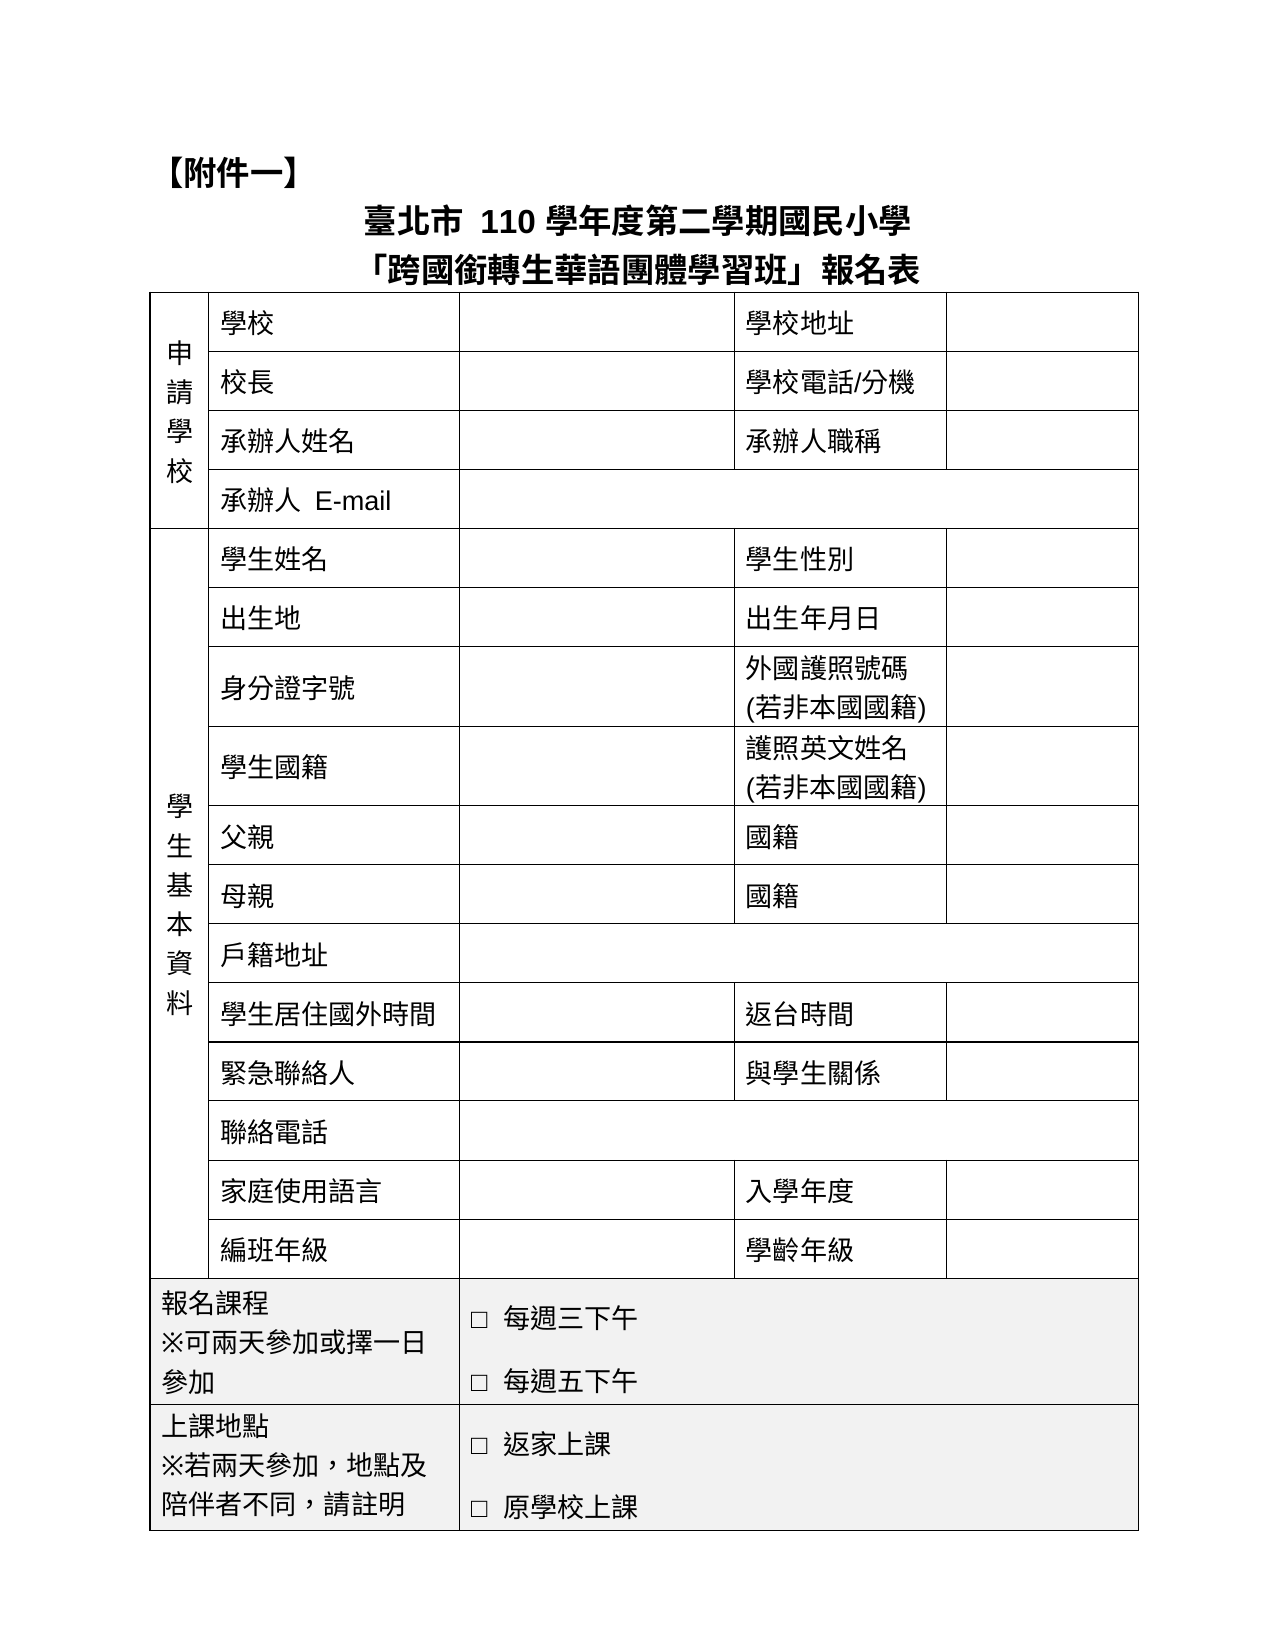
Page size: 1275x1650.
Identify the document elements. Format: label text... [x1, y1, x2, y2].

text 「跨國銜轉生華語團體學習班」報名表 [150, 243, 1125, 292]
table_cell [460, 1220, 734, 1278]
table_cell 父親 [209, 806, 459, 864]
table_cell [460, 806, 734, 864]
table_header [460, 293, 734, 351]
table_cell [947, 806, 1138, 864]
table_cell [947, 1220, 1138, 1278]
table_cell [460, 411, 734, 469]
text 臺北市 110 學年度第二學期國民小學 [150, 195, 1125, 243]
table_cell [947, 865, 1138, 923]
table_cell [460, 727, 734, 805]
table_cell 入學年度 [735, 1161, 946, 1218]
table_cell 報名課程 ※可兩天參加或擇一日參加 [151, 1279, 459, 1404]
table_cell 國籍 [735, 865, 946, 923]
table_cell 學齡年級 [735, 1220, 946, 1278]
table_cell 母親 [209, 865, 459, 923]
table_cell [947, 352, 1138, 410]
table_cell 學生姓名 [209, 529, 459, 587]
table_cell [460, 352, 734, 410]
table_cell 校長 [209, 352, 459, 410]
table_cell 學生性別 [735, 529, 946, 587]
table_cell 上課地點 ※若兩天參加，地點及陪伴者不同，請註明 [151, 1405, 459, 1530]
table_cell 學校電話/分機 [735, 352, 946, 410]
table_cell [947, 983, 1138, 1041]
table_cell [460, 1161, 734, 1218]
table_cell [460, 1043, 734, 1100]
table_cell 外國護照號碼 (若非本國國籍) [735, 647, 946, 726]
table_cell 與學生關係 [735, 1043, 946, 1100]
table_cell 承辦人 E-mail [209, 470, 459, 528]
table_header 學校 [209, 293, 459, 351]
table_header [947, 293, 1138, 351]
table_header 申請學校 [151, 293, 208, 528]
table_cell [947, 1043, 1138, 1100]
table_cell [947, 647, 1138, 726]
table_cell [947, 588, 1138, 646]
table_cell [947, 411, 1138, 469]
table_cell [460, 1101, 1138, 1159]
table_cell [947, 727, 1138, 805]
table_cell 學生居住國外時間 [209, 983, 459, 1041]
table_cell [460, 588, 734, 646]
table_cell 學生基本資料 [151, 529, 208, 1278]
table_cell □ 每週三下午 □ 每週五下午 [460, 1279, 1138, 1404]
table_cell [947, 1161, 1138, 1218]
table_cell [460, 529, 734, 587]
table_cell [460, 865, 734, 923]
table_cell 返台時間 [735, 983, 946, 1041]
table_cell 出生地 [209, 588, 459, 646]
table_cell 學生國籍 [209, 727, 459, 805]
table_cell 國籍 [735, 806, 946, 864]
table_cell 護照英文姓名 (若非本國國籍) [735, 727, 946, 805]
table_cell 身分證字號 [209, 647, 459, 726]
table_cell [460, 647, 734, 726]
table_cell □ 返家上課 □ 原學校上課 [460, 1405, 1138, 1530]
table_cell 緊急聯絡人 [209, 1043, 459, 1100]
table_header 學校地址 [735, 293, 946, 351]
table_cell 承辦人職稱 [735, 411, 946, 469]
table_cell 戶籍地址 [209, 924, 459, 982]
table_cell [460, 470, 1138, 528]
table_cell 聯絡電話 [209, 1101, 459, 1159]
table_cell [947, 529, 1138, 587]
table_cell 編班年級 [209, 1220, 459, 1278]
text 【附件一】 [150, 147, 1125, 195]
table_cell [460, 924, 1138, 982]
table_cell 家庭使用語言 [209, 1161, 459, 1218]
table_cell [460, 983, 734, 1041]
table_cell 承辦人姓名 [209, 411, 459, 469]
table_cell 出生年月日 [735, 588, 946, 646]
